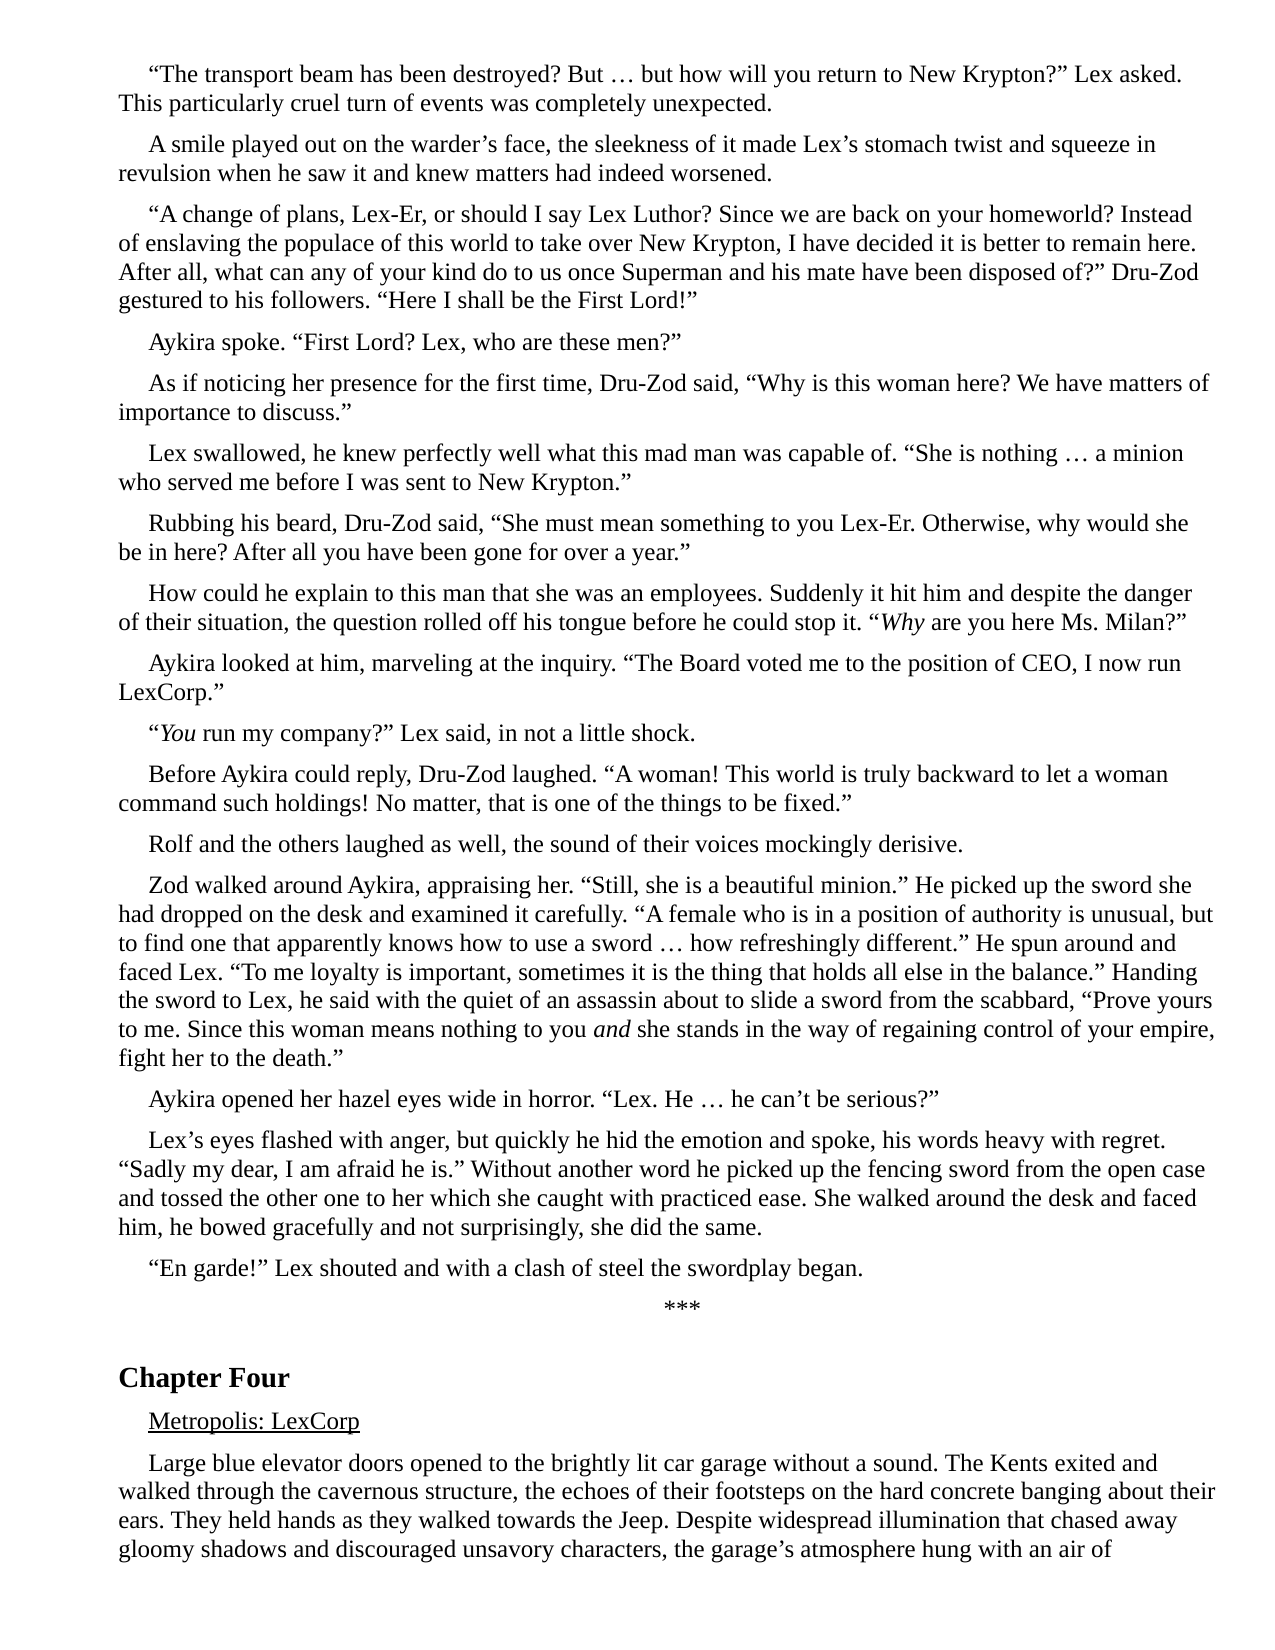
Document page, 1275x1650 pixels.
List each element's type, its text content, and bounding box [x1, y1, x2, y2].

text Metropolis: LexCorp [118, 1406, 1216, 1435]
text “The transport beam has been destroyed? But … but how will you return to New Krypton?” Lex asked. This particularly cruel turn of events was completely unexpected. [118, 59, 1216, 117]
text How could he explain to this man that she was an employees. Suddenly it hit him and despite the danger of their situation, the question rolled off his tongue before he could stop it. “Why are you here Ms. Milan?” [118, 578, 1216, 635]
text Lex’s eyes flashed with anger, but quickly he hid the emotion and spoke, his words heavy with regret. “Sadly my dear, I am afraid he is.” Without another word he picked up the fencing sword from the open case and tossed the other one to her which she caught with practiced ease. She walked around the desk and faced him, he bowed gracefully and not surprisingly, she did the same. [118, 1125, 1216, 1240]
text “You run my company?” Lex said, in not a little shock. [118, 718, 1216, 747]
text Rolf and the others laughed as well, the sound of their voices mockingly derisive. [118, 829, 1216, 858]
text Aykira spoke. “First Lord? Lex, who are these men?” [118, 327, 1216, 355]
text Before Aykira could reply, Dru-Zod laughed. “A woman! This world is truly backward to let a woman command such holdings! No matter, that is one of the things to be fixed.” [118, 759, 1216, 817]
text “A change of plans, Lex-Er, or should I say Lex Luthor? Since we are back on your homeworld? Instead of enslaving the populace of this world to take over New Krypton, I have decided it is better to remain here. After all, what can any of your kind do to us once Superman and his mate have been disposed of?” Dru-Zod gestured to his followers. “Here I shall be the First Lord!” [118, 199, 1216, 314]
text Zod walked around Aykira, appraising her. “Still, she is a beautiful minion.” He picked up the sword she had dropped on the desk and examined it carefully. “A female who is in a position of authority is unusual, but to find one that apparently knows how to use a sword … how refreshingly different.” He spun around and faced Lex. “To me loyalty is important, sometimes it is the thing that holds all else in the balance.” Handing the sword to Lex, he said with the quiet of an assassin about to slide a sword from the scabbard, “Prove yours to me. Since this woman means nothing to you and she stands in the way of regaining control of your empire, fight her to the death.” [118, 870, 1216, 1072]
text Rubbing his beard, Dru-Zod said, “She must mean something to you Lex-Er. Otherwise, why would she be in here? After all you have been gone for over a year.” [118, 508, 1216, 565]
text Lex swallowed, he knew perfectly well what this mad man was capable of. “She is nothing … a minion who served me before I was sent to New Krypton.” [118, 438, 1216, 495]
text As if noticing her presence for the first time, Dru-Zod said, “Why is this woman here? We have matters of importance to discuss.” [118, 368, 1216, 425]
text Aykira opened her hazel eyes wide in horror. “Lex. He … he can’t be serious?” [118, 1084, 1216, 1113]
text “En garde!” Lex shouted and with a clash of steel the swordplay began. [118, 1253, 1216, 1282]
text *** [118, 1294, 1216, 1323]
text A smile played out on the warder’s face, the sleekness of it made Lex’s stomach twist and squeeze in revulsion when he saw it and knew matters had indeed worsened. [118, 129, 1216, 187]
text Large blue elevator doors opened to the brightly lit car garage without a sound. The Kents exited and walked through the cavernous structure, the echoes of their footsteps on the hard concrete banging about their ears. They held hands as they walked towards the Jeep. Despite widespread illumination that chased away gloomy shadows and discouraged unsavory characters, the garage’s atmosphere hung with an air of [118, 1448, 1216, 1563]
subtitle Chapter Four [118, 1360, 1216, 1394]
text Aykira looked at him, marveling at the inquiry. “The Board voted me to the position of CEO, I now run LexCorp.” [118, 648, 1216, 705]
